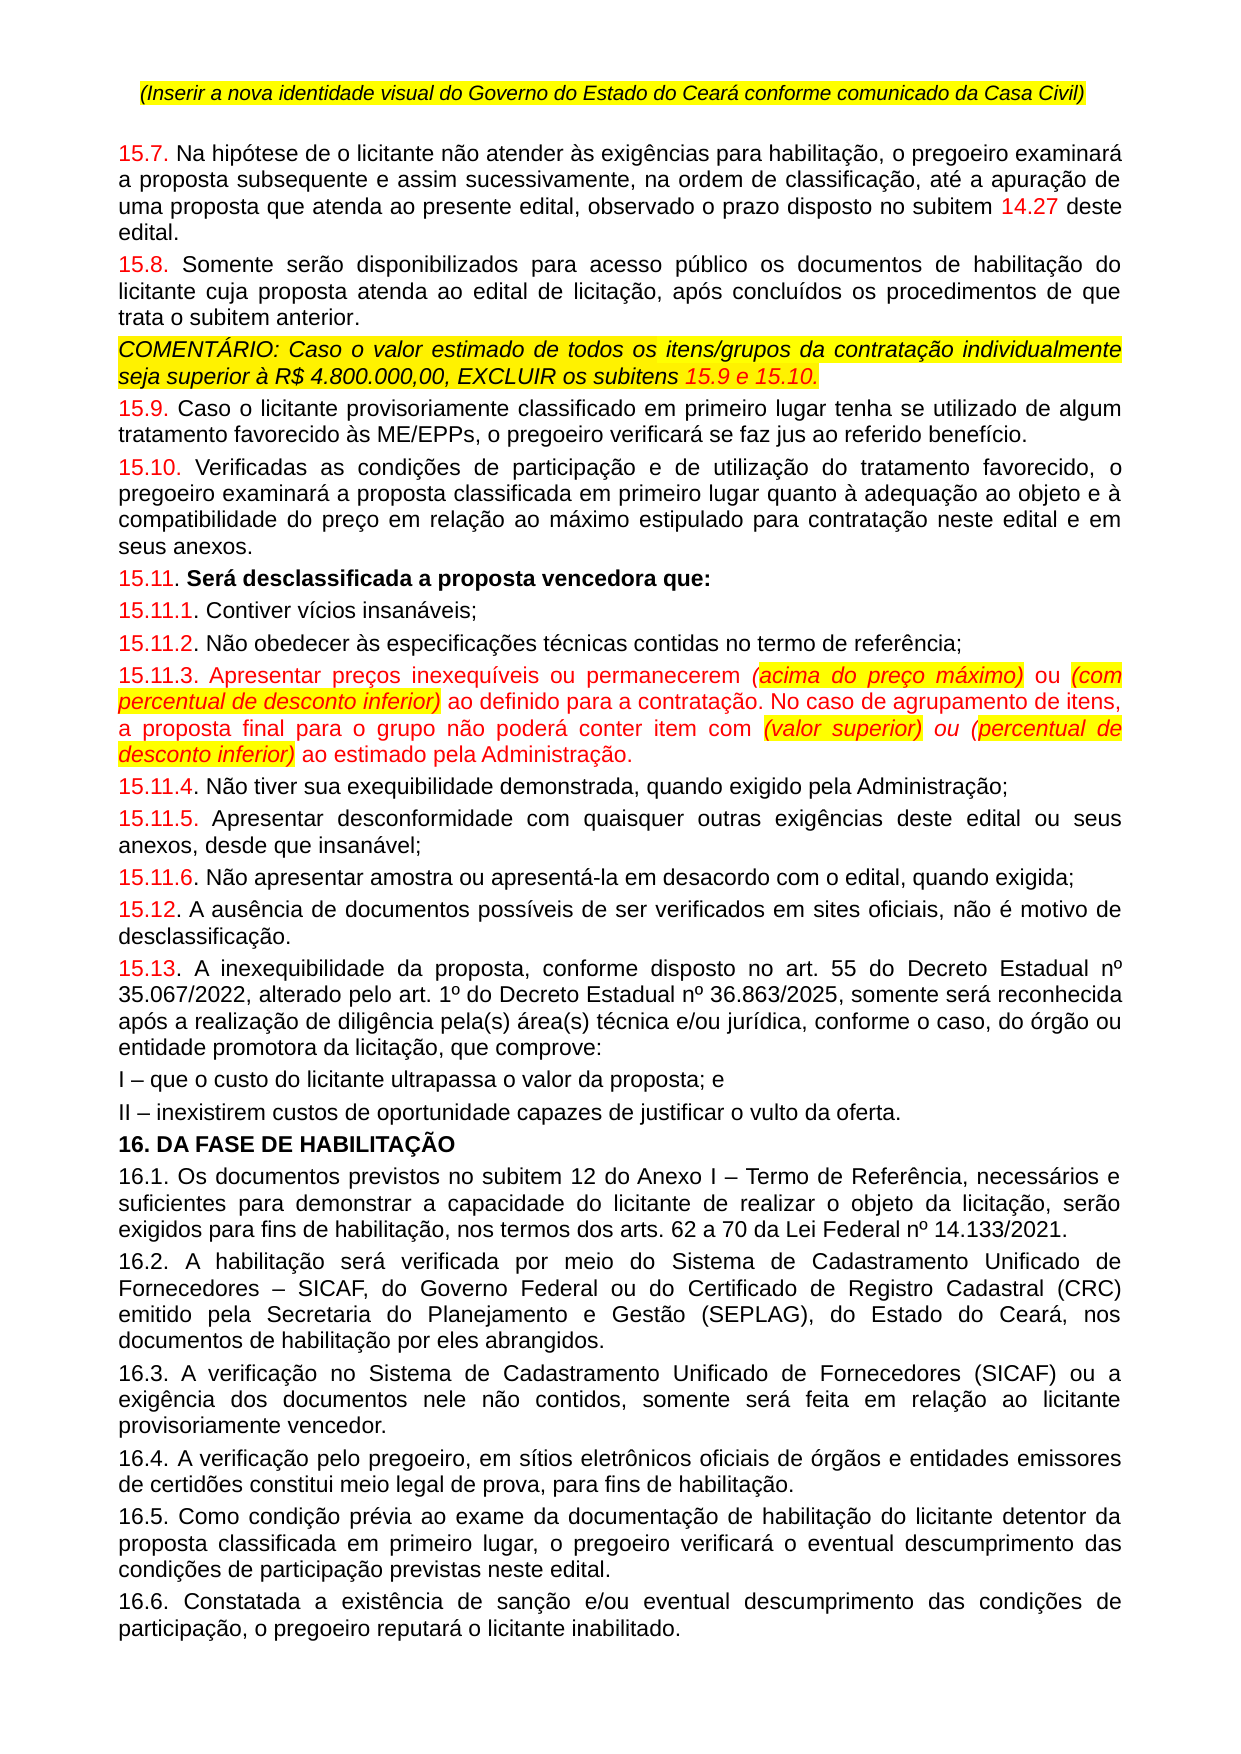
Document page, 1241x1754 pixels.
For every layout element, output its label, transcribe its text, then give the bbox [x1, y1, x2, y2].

text 16.1. Os documentos previstos no subitem 12 do Anexo I – Termo de Referência, necessários e suficientes para demonstrar a capacidade do licitante de realizar o objeto da licitação, serão exigidos para fins de habilitação, nos termos dos arts. 62 a 70 da Lei Federal nº 14.133/2021. [118, 1163, 1122, 1242]
text 15.11.4. Não tiver sua exequibilidade demonstrada, quando exigido pela Administração; [118, 773, 1122, 799]
text COMENTÁRIO: Caso o valor estimado de todos os itens/grupos da contratação individualmente seja superior à R$ 4.800.000,00, EXCLUIR os subitens 15.9 e 15.10. [118, 336, 1122, 389]
text 15.10. Verificadas as condições de participação e de utilização do tratamento favorecido, o pregoeiro examinará a proposta classificada em primeiro lugar quanto à adequação ao objeto e à compatibilidade do preço em relação ao máximo estipulado para contratação neste edital e em seus anexos. [118, 453, 1122, 559]
text II – inexistirem custos de oportunidade capazes de justificar o vulto da oferta. [118, 1099, 1122, 1125]
text 15.9. Caso o licitante provisoriamente classificado em primeiro lugar tenha se utilizado de algum tratamento favorecido às ME/EPPs, o pregoeiro verificará se faz jus ao referido benefício. [118, 395, 1122, 448]
text 16.6. Constatada a existência de sanção e/ou eventual descumprimento das condições de participação, o pregoeiro reputará o licitante inabilitado. [118, 1588, 1122, 1641]
text 15.13. A inexequibilidade da proposta, conforme disposto no art. 55 do Decreto Estadual nº 35.067/2022, alterado pelo art. 1º do Decreto Estadual nº 36.863/2025, somente será reconhecida após a realização de diligência pela(s) área(s) técnica e/ou jurídica, conforme o caso, do órgão ou entidade promotora da licitação, que comprove: [118, 955, 1122, 1060]
text 15.11. Será desclassificada a proposta vencedora que: [118, 565, 1122, 591]
text 15.7. Na hipótese de o licitante não atender às exigências para habilitação, o pregoeiro examinará a proposta subsequente e assim sucessivamente, na ordem de classificação, até a apuração de uma proposta que atenda ao presente edital, observado o prazo disposto no subitem 14.27 deste edital. [118, 140, 1122, 245]
text 16.5. Como condição prévia ao exame da documentação de habilitação do licitante detentor da proposta classificada em primeiro lugar, o pregoeiro verificará o eventual descumprimento das condições de participação previstas neste edital. [118, 1503, 1122, 1582]
text 15.8. Somente serão disponibilizados para acesso público os documentos de habilitação do licitante cuja proposta atenda ao edital de licitação, após concluídos os procedimentos de que trata o subitem anterior. [118, 251, 1122, 330]
text 16. DA FASE DE HABILITAÇÃO [118, 1131, 1122, 1157]
text 15.11.5. Apresentar desconformidade com quaisquer outras exigências deste edital ou seus anexos, desde que insanável; [118, 805, 1122, 858]
text 15.11.6. Não apresentar amostra ou apresentá-la em desacordo com o edital, quando exigida; [118, 864, 1122, 890]
text 15.11.1. Contiver vícios insanáveis; [118, 597, 1122, 623]
text 16.2. A habilitação será verificada por meio do Sistema de Cadastramento Unificado de Fornecedores – SICAF, do Governo Federal ou do Certificado de Registro Cadastral (CRC) emitido pela Secretaria do Planejamento e Gestão (SEPLAG), do Estado do Ceará, nos documentos de habilitação por eles abrangidos. [118, 1248, 1122, 1354]
text 16.3. A verificação no Sistema de Cadastramento Unificado de Fornecedores (SICAF) ou a exigência dos documentos nele não contidos, somente será feita em relação ao licitante provisoriamente vencedor. [118, 1359, 1122, 1439]
text I – que o custo do licitante ultrapassa o valor da proposta; e [118, 1066, 1122, 1093]
text 15.11.3. Apresentar preços inexequíveis ou permanecerem (acima do preço máximo) ou (com percentual de desconto inferior) ao definido para a contratação. No caso de agrupamento de itens, a proposta final para o grupo não poderá conter item com (valor superior) ou (percentual de desconto inferior) ao estimado pela Administração. [118, 662, 1122, 767]
text 16.4. A verificação pelo pregoeiro, em sítios eletrônicos oficiais de órgãos e entidades emissores de certidões constitui meio legal de prova, para fins de habilitação. [118, 1444, 1122, 1497]
text 15.11.2. Não obedecer às especificações técnicas contidas no termo de referência; [118, 629, 1122, 656]
text 15.12. A ausência de documentos possíveis de ser verificados em sites oficiais, não é motivo de desclassificação. [118, 896, 1122, 949]
